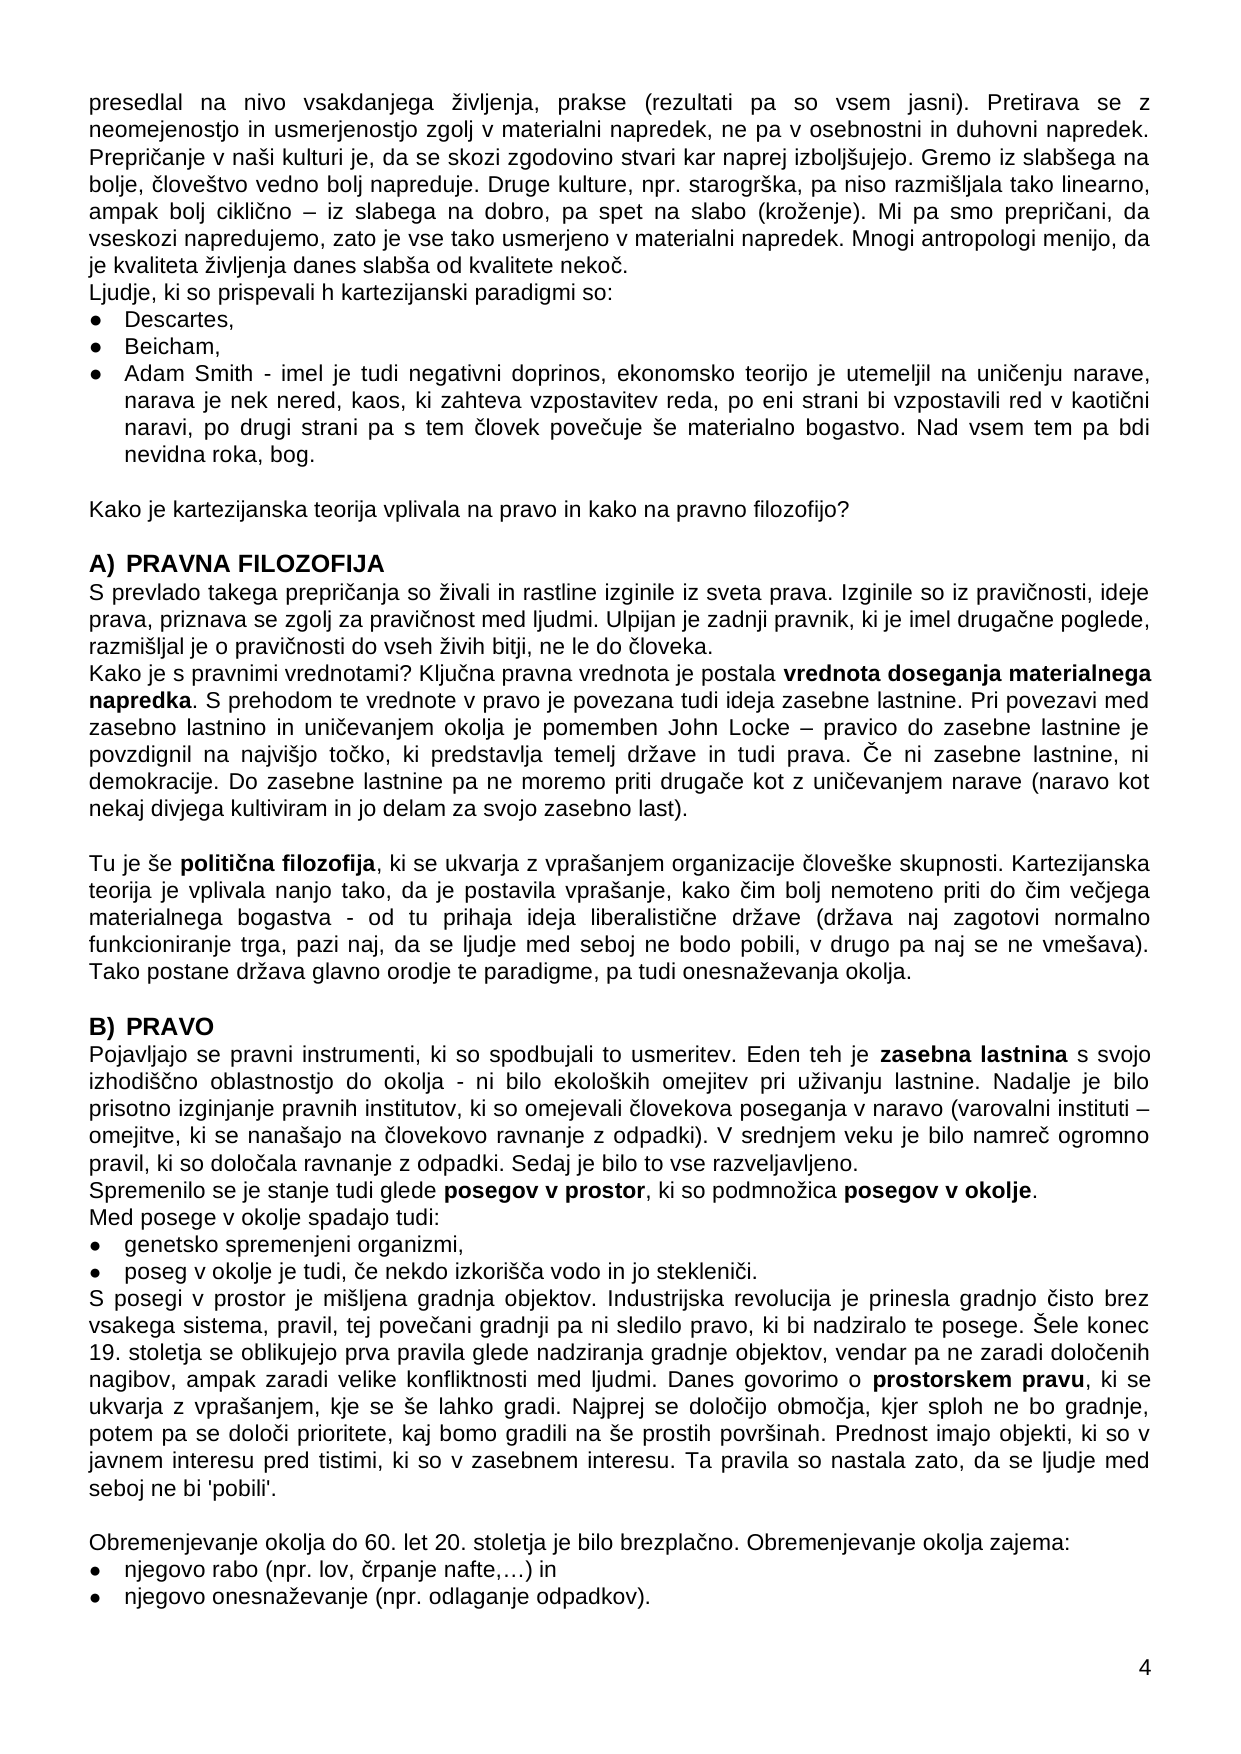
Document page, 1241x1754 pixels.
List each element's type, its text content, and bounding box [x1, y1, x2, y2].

text Med posege v okolje spadajo tudi: [89, 1203, 1152, 1230]
list njegovo onesnaževanje (npr. odlaganje odpadkov). [89, 1582, 1152, 1609]
text S prevlado takega prepričanja so živali in rastline izginile iz sveta prava. Izginile so iz pravičnosti, ideje prava, priznava se zgolj za pravičnost med ljudmi. Ulpijan je zadnji pravnik, ki je imel drugačne poglede, razmišljal je o pravičnosti do vseh živih bitji, ne le do človeka. [89, 578, 1152, 659]
list njegovo rabo (npr. lov, črpanje nafte,…) in [89, 1555, 1152, 1582]
list Beicham, [89, 332, 1152, 359]
text Pojavljajo se pravni instrumenti, ki so spodbujali to usmeritev. Eden teh je zasebna lastnina s svojo izhodiščno oblastnostjo do okolja - ni bilo ekoloških omejitev pri uživanju lastnine. Nadalje je bilo prisotno izginjanje pravnih institutov, ki so omejevali človekova poseganja v naravo (varovalni instituti – omejitve, ki se nanašajo na človekovo ravnanje z odpadki). V srednjem veku je bilo namreč ogromno pravil, ki so določala ravnanje z odpadki. Sedaj je bilo to vse razveljavljeno. [89, 1041, 1152, 1176]
subtitle Pravna filozofija [89, 549, 1152, 578]
text Kako je s pravnimi vrednotami? Ključna pravna vrednota je postala vrednota doseganja materialnega napredka. S prehodom te vrednote v pravo je povezana tudi ideja zasebne lastnine. Pri povezavi med zasebno lastnino in uničevanjem okolja je pomemben John Locke – pravico do zasebne lastnine je povzdignil na najvišjo točko, ki predstavlja temelj države in tudi prava. Če ni zasebne lastnine, ni demokracije. Do zasebne lastnine pa ne moremo priti drugače kot z uničevanjem narave (naravo kot nekaj divjega kultiviram in jo delam za svojo zasebno last). [89, 659, 1152, 822]
text Tu je še politična filozofija, ki se ukvarja z vprašanjem organizacije človeške skupnosti. Kartezijanska teorija je vplivala nanjo tako, da je postavila vprašanje, kako čim bolj nemoteno priti do čim večjega materialnega bogastva - od tu prihaja ideja liberalistične države (država naj zagotovi normalno funkcioniranje trga, pazi naj, da se ljudje med seboj ne bodo pobili, v drugo pa naj se ne vmešava). Tako postane država glavno orodje te paradigme, pa tudi onesnaževanja okolja. [89, 849, 1152, 984]
list poseg v okolje je tudi, če nekdo izkorišča vodo in jo stekleniči. [89, 1257, 1152, 1284]
text Obremenjevanje okolja do 60. let 20. stoletja je bilo brezplačno. Obremenjevanje okolja zajema: [89, 1528, 1152, 1555]
list genetsko spremenjeni organizmi, [89, 1230, 1152, 1257]
subtitle Pravo [89, 1011, 1152, 1041]
text S posegi v prostor je mišljena gradnja objektov. Industrijska revolucija je prinesla gradnjo čisto brez vsakega sistema, pravil, tej povečani gradnji pa ni sledilo pravo, ki bi nadziralo te posege. Šele konec 19. stoletja se oblikujejo prva pravila glede nadziranja gradnje objektov, vendar pa ne zaradi določenih nagibov, ampak zaradi velike konfliktnosti med ljudmi. Danes govorimo o prostorskem pravu, ki se ukvarja z vprašanjem, kje se še lahko gradi. Najprej se določijo območja, kjer sploh ne bo gradnje, potem pa se določi prioritete, kaj bomo gradili na še prostih površinah. Prednost imajo objekti, ki so v javnem interesu pred tistimi, ki so v zasebnem interesu. Ta pravila so nastala zato, da se ljudje med seboj ne bi 'pobili'. [89, 1284, 1152, 1501]
list Descartes, [89, 305, 1152, 332]
list Adam Smith - imel je tudi negativni doprinos, ekonomsko teorijo je utemeljil na uničenju narave, narava je nek nered, kaos, ki zahteva vzpostavitev reda, po eni strani bi vzpostavili red v kaotični naravi, po drugi strani pa s tem človek povečuje še materialno bogastvo. Nad vsem tem pa bdi nevidna roka, bog. [89, 359, 1152, 468]
text Ljudje, ki so prispevali h kartezijanski paradigmi so: [89, 278, 1152, 305]
text Spremenilo se je stanje tudi glede posegov v prostor, ki so podmnožica posegov v okolje. [89, 1176, 1152, 1203]
text presedlal na nivo vsakdanjega življenja, prakse (rezultati pa so vsem jasni). Pretirava se z neomejenostjo in usmerjenostjo zgolj v materialni napredek, ne pa v osebnostni in duhovni napredek. Prepričanje v naši kulturi je, da se skozi zgodovino stvari kar naprej izboljšujejo. Gremo iz slabšega na bolje, človeštvo vedno bolj napreduje. Druge kulture, npr. starogrška, pa niso razmišljala tako linearno, ampak bolj ciklično – iz slabega na dobro, pa spet na slabo (kroženje). Mi pa smo prepričani, da vseskozi napredujemo, zato je vse tako usmerjeno v materialni napredek. Mnogi antropologi menijo, da je kvaliteta življenja danes slabša od kvalitete nekoč. [89, 89, 1152, 278]
text Kako je kartezijanska teorija vplivala na pravo in kako na pravno filozofijo? [89, 495, 1152, 522]
